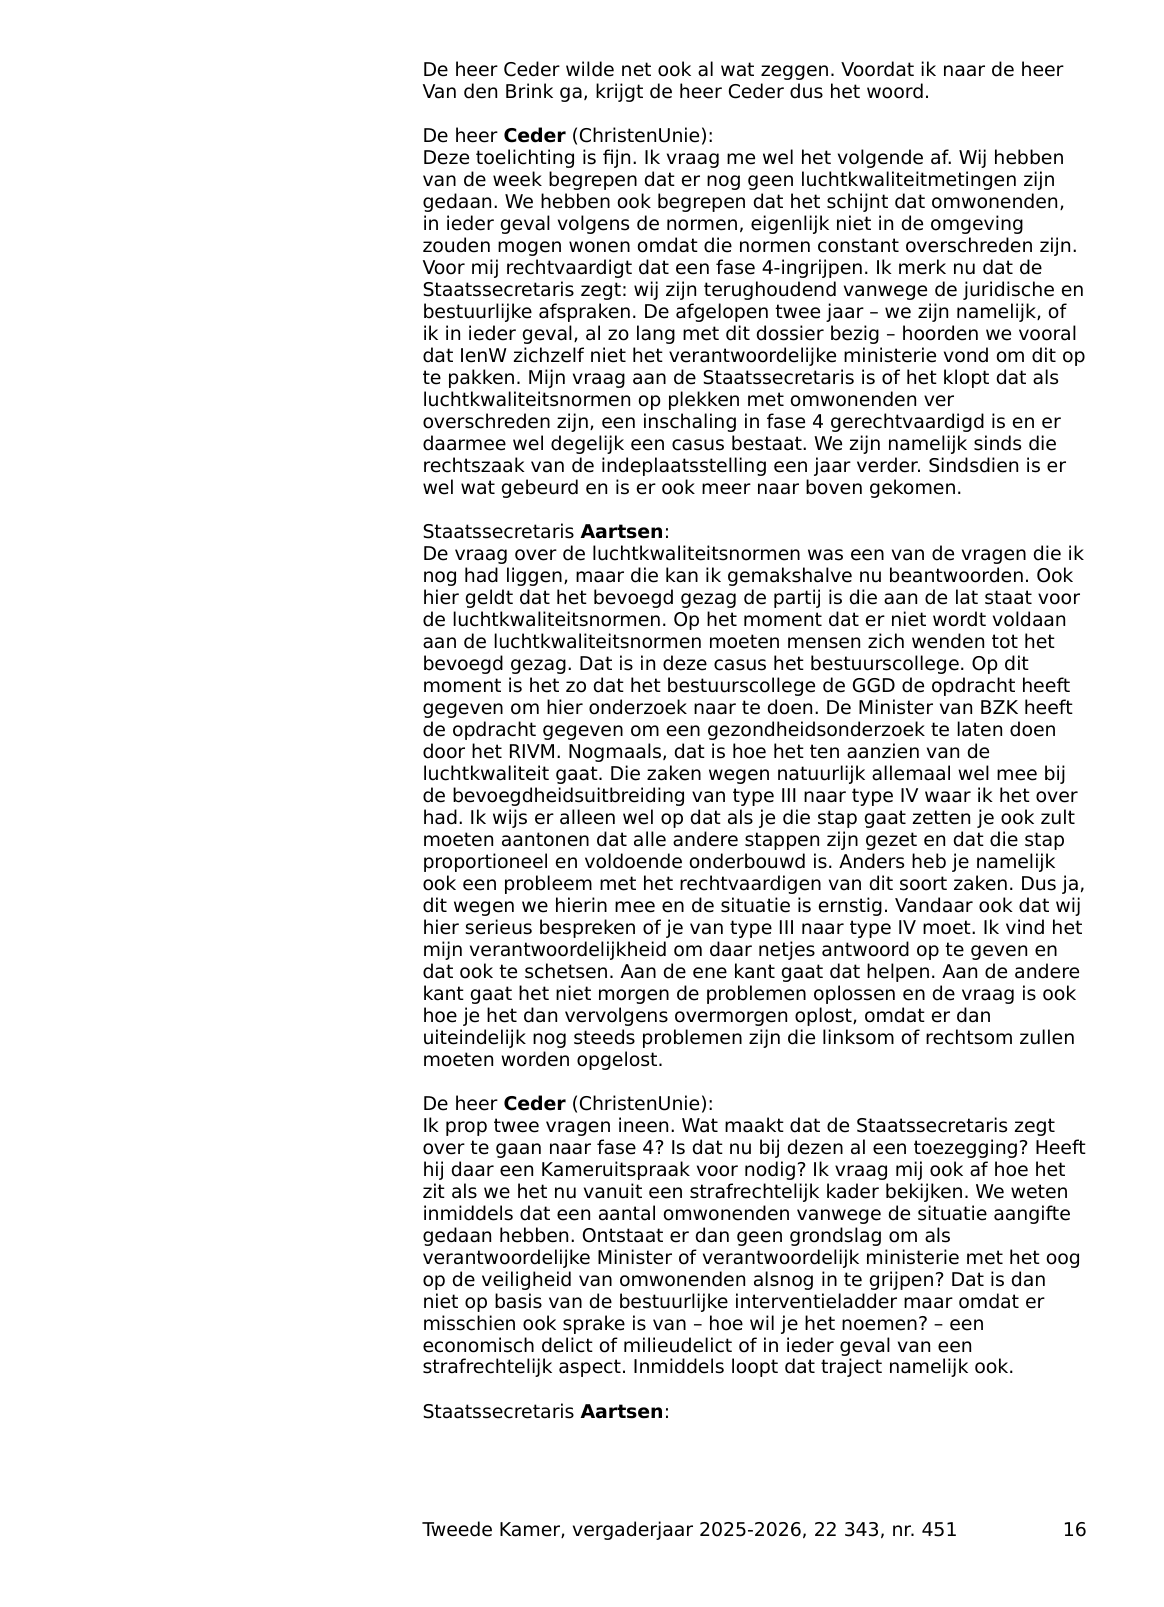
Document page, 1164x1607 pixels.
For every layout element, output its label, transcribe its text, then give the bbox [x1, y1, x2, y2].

text De heer Ceder (ChristenUnie): [422, 125, 1087, 147]
text Ik prop twee vragen ineen. Wat maakt dat de Staatssecretaris zegt over te gaan naar fase 4? Is dat nu bij dezen al een toezegging? Heeft hij daar een Kameruitspraak voor nodig? Ik vraag mij ook af hoe het zit als we het nu vanuit een strafrechtelijk kader bekijken. We weten inmiddels dat een aantal omwonenden vanwege de situatie aangifte gedaan hebben. Ontstaat er dan geen grondslag om als verantwoordelijke Minister of verantwoordelijk ministerie met het oog op de veiligheid van omwonenden alsnog in te grijpen? Dat is dan niet op basis van de bestuurlijke interventieladder maar omdat er misschien ook sprake is van – hoe wil je het noemen? – een economisch delict of milieudelict of in ieder geval van een strafrechtelijk aspect. Inmiddels loopt dat traject namelijk ook. [422, 1115, 1087, 1378]
text Staatssecretaris Aartsen: [422, 521, 1087, 543]
text De heer Ceder wilde net ook al wat zeggen. Voordat ik naar de heer Van den Brink ga, krijgt de heer Ceder dus het woord. [422, 59, 1087, 103]
text De heer Ceder (ChristenUnie): [422, 1093, 1087, 1115]
text De vraag over de luchtkwaliteitsnormen was een van de vragen die ik nog had liggen, maar die kan ik gemakshalve nu beantwoorden. Ook hier geldt dat het bevoegd gezag de partij is die aan de lat staat voor de luchtkwaliteitsnormen. Op het moment dat er niet wordt voldaan aan de luchtkwaliteitsnormen moeten mensen zich wenden tot het bevoegd gezag. Dat is in deze casus het bestuurscollege. Op dit moment is het zo dat het bestuurscollege de GGD de opdracht heeft gegeven om hier onderzoek naar te doen. De Minister van BZK heeft de opdracht gegeven om een gezondheidsonderzoek te laten doen door het RIVM. Nogmaals, dat is hoe het ten aanzien van de luchtkwaliteit gaat. Die zaken wegen natuurlijk allemaal wel mee bij de bevoegdheidsuitbreiding van type III naar type IV waar ik het over had. Ik wijs er alleen wel op dat als je die stap gaat zetten je ook zult moeten aantonen dat alle andere stappen zijn gezet en dat die stap proportioneel en voldoende onderbouwd is. Anders heb je namelijk ook een probleem met het rechtvaardigen van dit soort zaken. Dus ja, dit wegen we hierin mee en de situatie is ernstig. Vandaar ook dat wij hier serieus bespreken of je van type III naar type IV moet. Ik vind het mijn verantwoordelijkheid om daar netjes antwoord op te geven en dat ook te schetsen. Aan de ene kant gaat dat helpen. Aan de andere kant gaat het niet morgen de problemen oplossen en de vraag is ook hoe je het dan vervolgens overmorgen oplost, omdat er dan uiteindelijk nog steeds problemen zijn die linksom of rechtsom zullen moeten worden opgelost. [422, 543, 1087, 1071]
text Staatssecretaris Aartsen: [422, 1401, 1087, 1423]
text Deze toelichting is fijn. Ik vraag me wel het volgende af. Wij hebben van de week begrepen dat er nog geen luchtkwaliteitmetingen zijn gedaan. We hebben ook begrepen dat het schijnt dat omwonenden, in ieder geval volgens de normen, eigenlijk niet in de omgeving zouden mogen wonen omdat die normen constant overschreden zijn. Voor mij rechtvaardigt dat een fase 4-ingrijpen. Ik merk nu dat de Staatssecretaris zegt: wij zijn terughoudend vanwege de juridische en bestuurlijke afspraken. De afgelopen twee jaar – we zijn namelijk, of ik in ieder geval, al zo lang met dit dossier bezig – hoorden we vooral dat IenW zichzelf niet het verantwoordelijke ministerie vond om dit op te pakken. Mijn vraag aan de Staatssecretaris is of het klopt dat als luchtkwaliteitsnormen op plekken met omwonenden ver overschreden zijn, een inschaling in fase 4 gerechtvaardigd is en er daarmee wel degelijk een casus bestaat. We zijn namelijk sinds die rechtszaak van de indeplaatsstelling een jaar verder. Sindsdien is er wel wat gebeurd en is er ook meer naar boven gekomen. [422, 147, 1087, 499]
